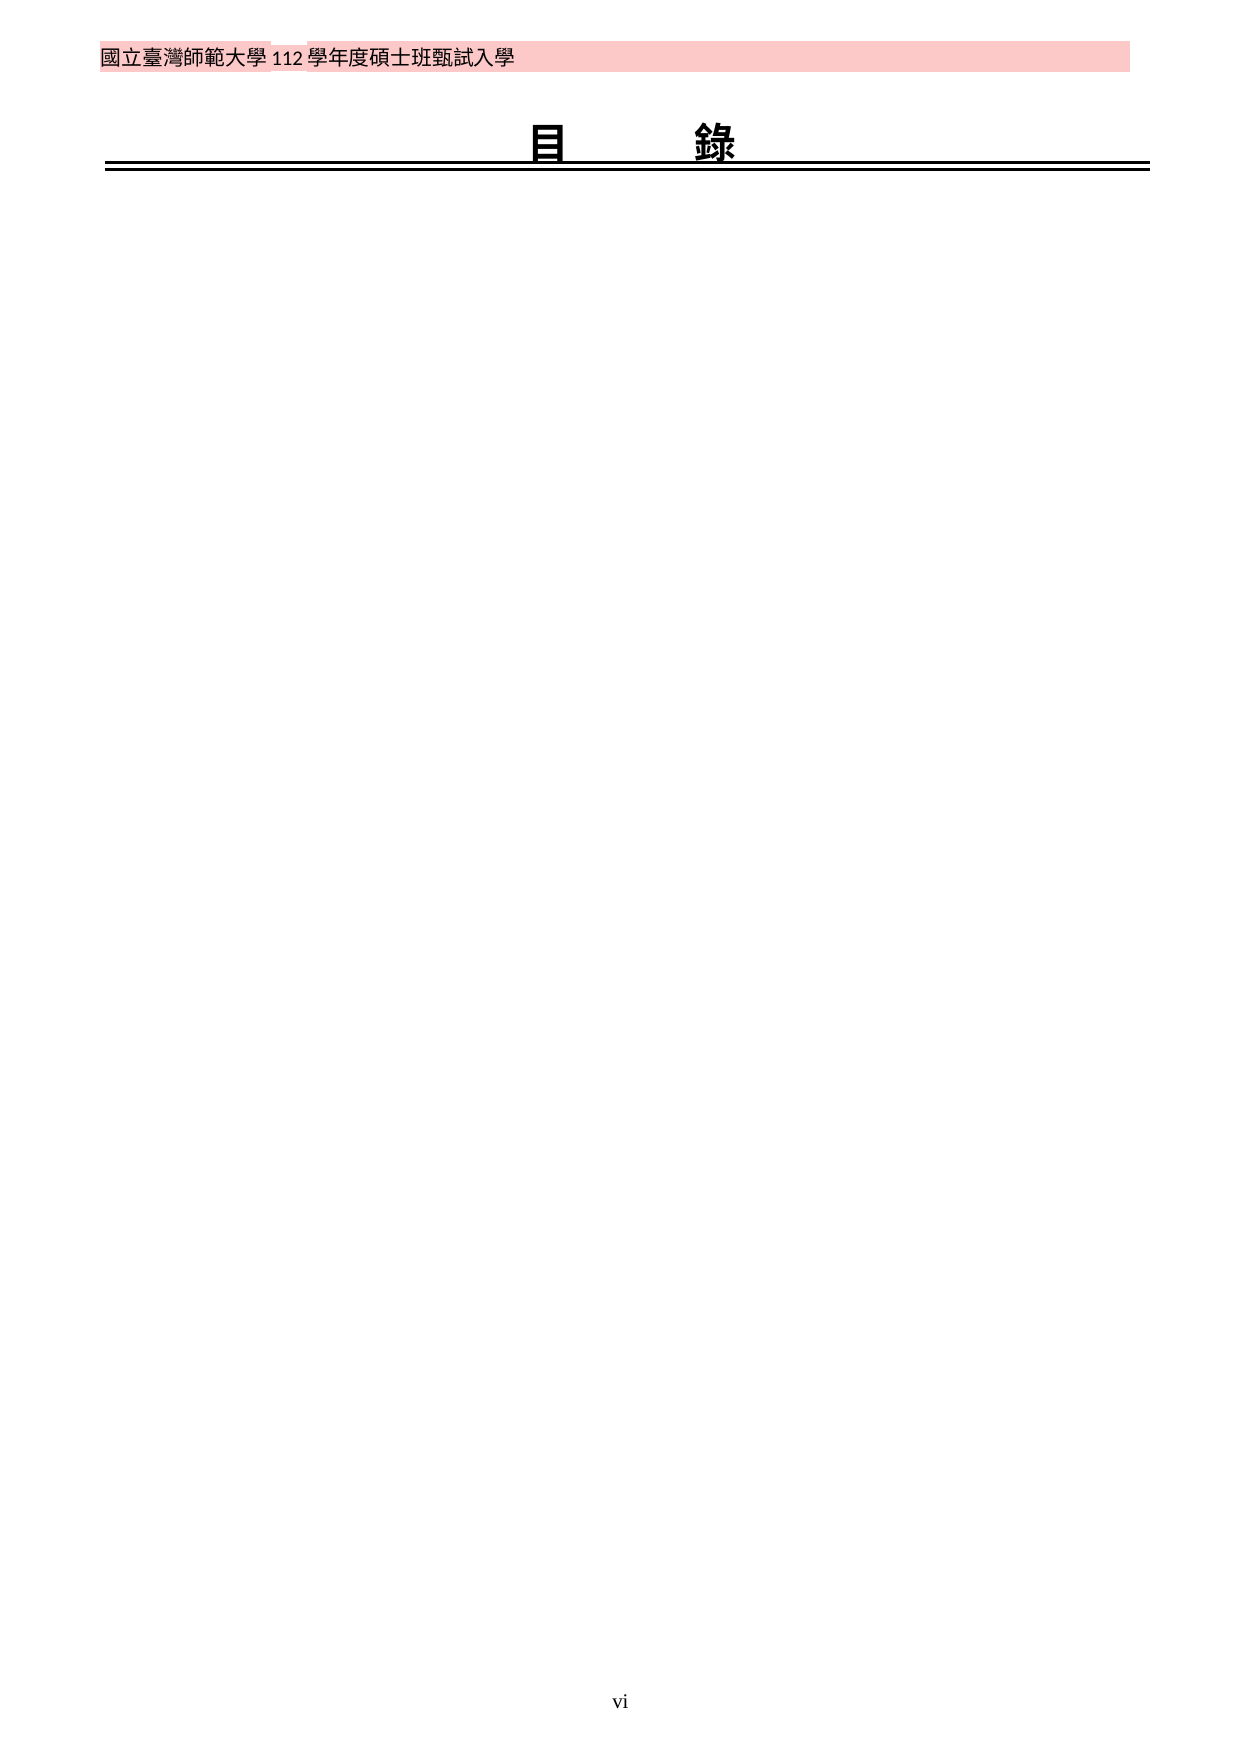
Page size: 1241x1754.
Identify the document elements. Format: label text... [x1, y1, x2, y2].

table_header 目 錄 [105, 99, 1150, 161]
